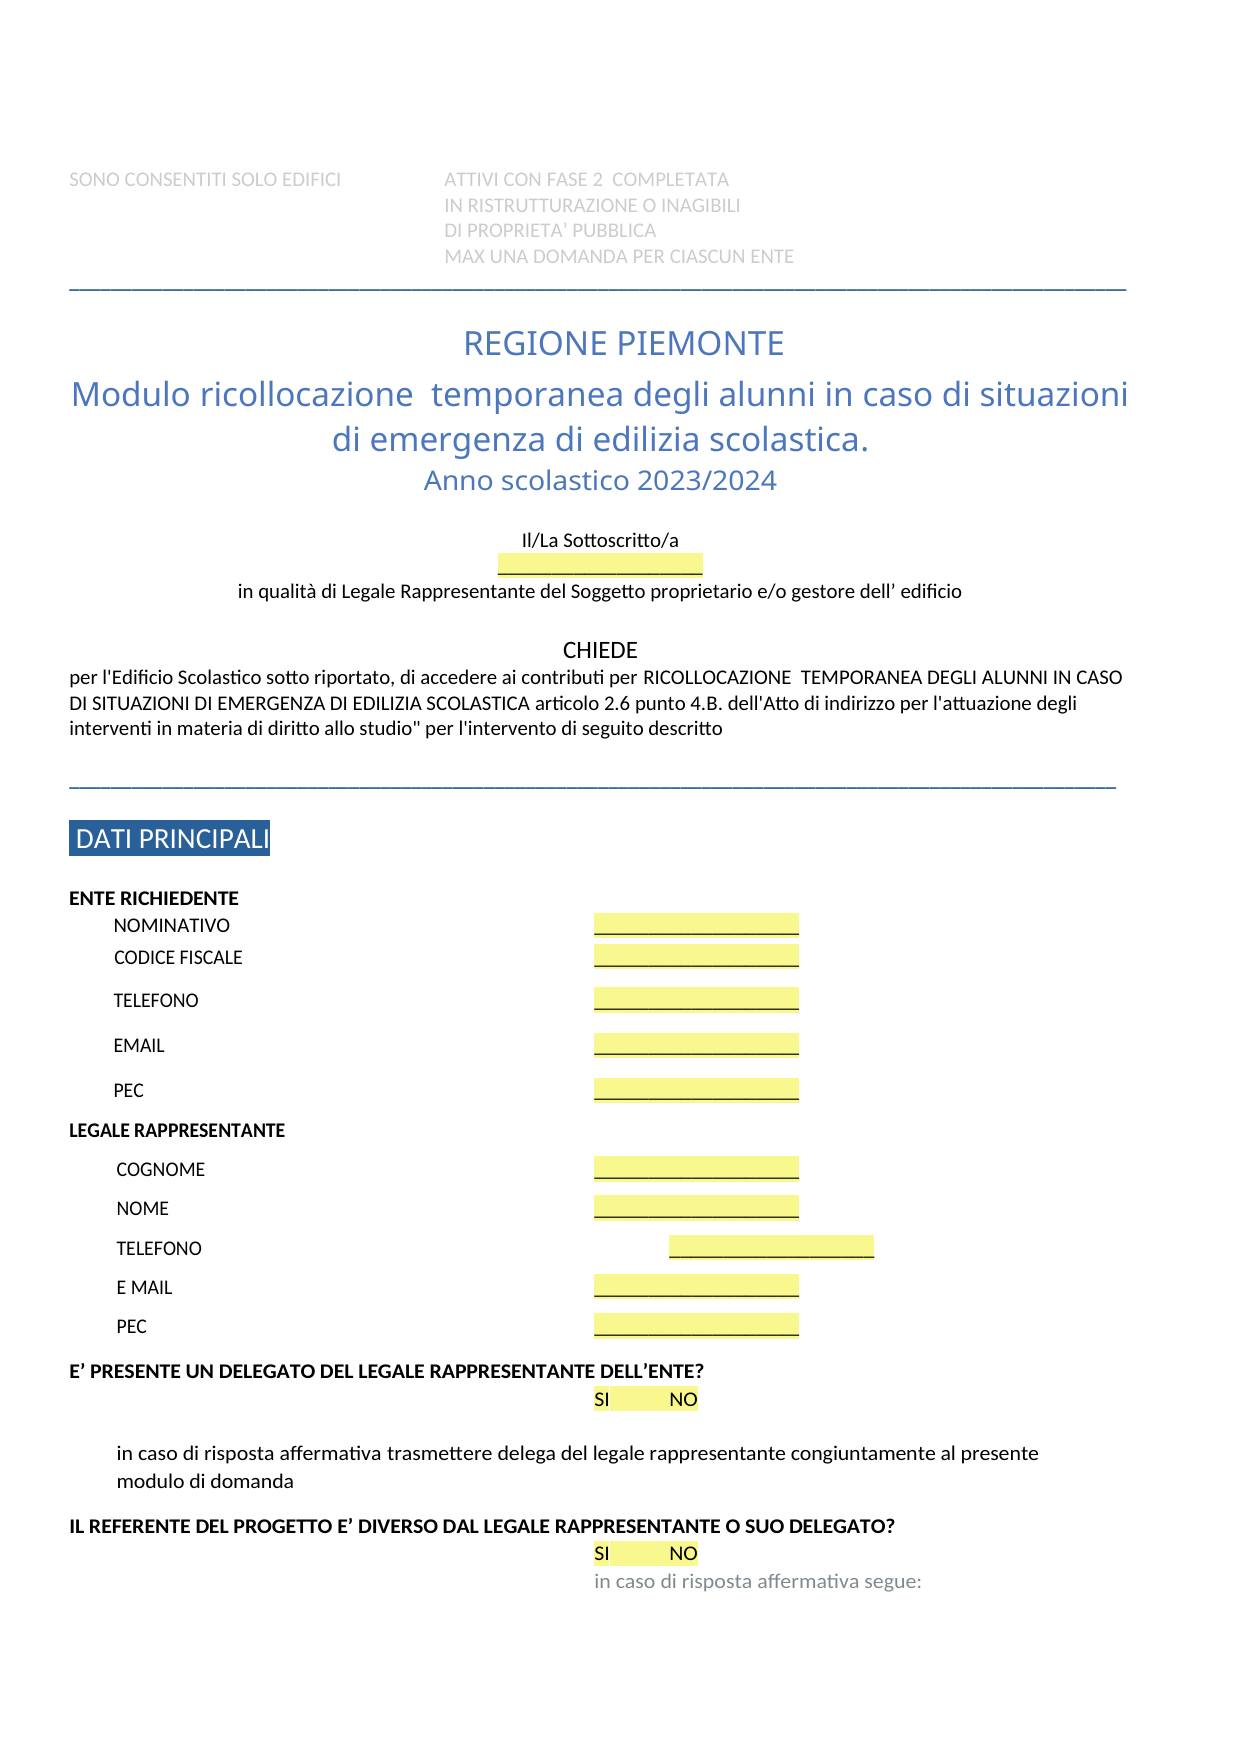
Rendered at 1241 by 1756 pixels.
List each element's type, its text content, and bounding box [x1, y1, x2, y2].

text in caso di risposta affermativa segue: [217, 1568, 1132, 1593]
subtitle ___________________ [69, 552, 1132, 578]
text CODICE FISCALE ___________________ [114, 944, 1132, 969]
text PEC ___________________ [116, 1313, 913, 1339]
text in qualità di Legale Rappresentante del Soggetto proprietario e/o gestore dellʼ edificio [69, 578, 1132, 603]
text Il/La Sottoscritto/a [69, 527, 1132, 552]
text SI NO [69, 1386, 911, 1411]
text NOME ___________________ [116, 1195, 913, 1221]
subtitle NOMINATIVO ___________________ [113, 913, 1132, 938]
text EMAIL ___________________ [113, 1032, 911, 1058]
text DATI PRINCIPALI [69, 820, 1132, 856]
text per l'Edificio Scolastico sotto riportato, di accedere ai contributi per RICOLLOCAZIONE TEMPORANEA DEGLI ALUNNI IN CASO DI SITUAZIONI DI EMERGENZA DI EDILIZIA SCOLASTICA articolo 2.6 punto 4.B. dell'Atto di indirizzo per l'attuazione degli interventi in materia di diritto allo studio" per l'intervento di seguito descritto _____________________________________________________________________________________________________ [69, 664, 1132, 791]
text SONO CONSENTITI SOLO EDIFICI ATTIVI CON FASE 2 COMPLETATA [69, 167, 1132, 192]
text TELEFONO ___________________ [116, 1235, 913, 1260]
text TELEFONO ___________________ [113, 987, 911, 1013]
text E MAIL ___________________ [116, 1274, 913, 1299]
text IL REFERENTE DEL PROGETTO E’ DIVERSO DAL LEGALE RAPPRESENTANTE O SUO DELEGATO? [69, 1513, 911, 1539]
text ______________________________________________________________________________________________________ [69, 268, 1132, 294]
text REGIONE PIEMONTE [116, 319, 1132, 365]
text COGNOME ___________________ [116, 1156, 913, 1182]
text CHIEDE [69, 634, 1132, 664]
text IN RISTRUTTURAZIONE O INAGIBILI [69, 192, 1132, 217]
text PEC ___________________ [113, 1078, 911, 1103]
text in caso di risposta affermativa trasmettere delega del legale rappresentante congiuntamente al presente modulo di domanda [116, 1441, 1072, 1493]
text MAX UNA DOMANDA PER CIASCUN ENTE [69, 243, 1132, 268]
text Anno scolastico 2023/2024 [69, 462, 1132, 498]
text E’ PRESENTE UN DELEGATO DEL LEGALE RAPPRESENTANTE DELL’ENTE? [69, 1358, 911, 1384]
text DI PROPRIETA’ PUBBLICA [69, 217, 1132, 243]
text Modulo ricollocazione temporanea degli alunni in caso di situazioni di emergenza di edilizia scolastica. [69, 371, 1132, 462]
text SI NO [69, 1541, 911, 1566]
text LEGALE RAPPRESENTANTE [69, 1117, 911, 1142]
